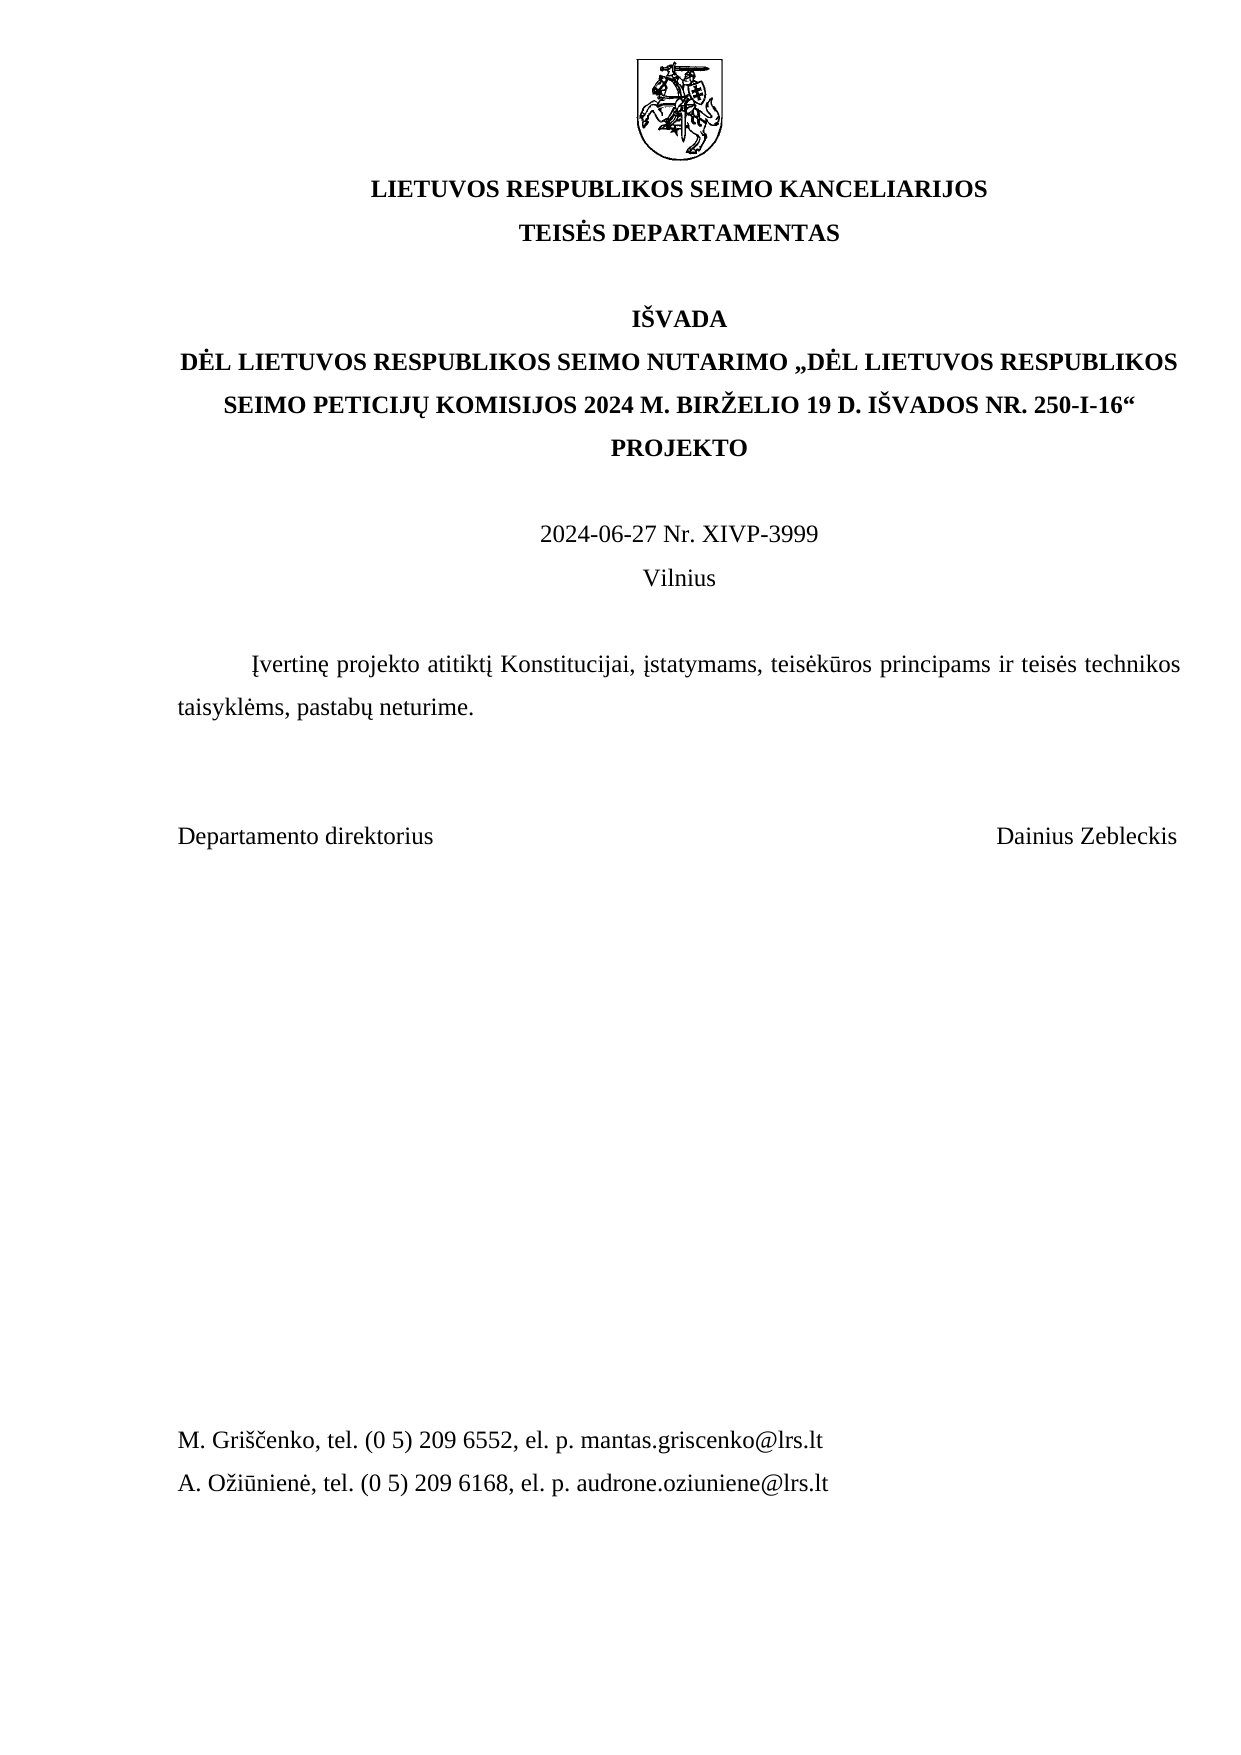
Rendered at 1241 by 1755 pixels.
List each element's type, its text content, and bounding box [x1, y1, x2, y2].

text Vilnius [177, 563, 1181, 591]
text 2024-06-27 Nr. XIVP-3999 [177, 519, 1181, 548]
text LIETUVOS RESPUBLIKOS SEIMO KANCELIARIJOS [177, 174, 1181, 203]
subtitle TEISĖS DEPARTAMENTAS [177, 218, 1181, 246]
text M. Griščenko, tel. (0 5) 209 6552, el. p. mantas.griscenko@lrs.lt [177, 1425, 1181, 1454]
text Įvertinę projekto atitiktį Konstitucijai, įstatymams, teisėkūros principams ir teisės technikos taisyklėms, pastabų neturime. [177, 649, 1181, 721]
text DĖL LIETUVOS RESPUBLIKOS SEIMO NUTARIMO „DĖL LIETUVOS RESPUBLIKOS SEIMO PETICIJŲ KOMISIJOS 2024 M. BIRŽELIO 19 D. IŠVADOS NR. 250-I-16“ PROJEKTO [177, 347, 1181, 462]
text A. Ožiūnienė, tel. (0 5) 209 6168, el. p. audrone.oziuniene@lrs.lt [177, 1468, 1181, 1497]
text IŠVADA [177, 304, 1181, 333]
text Departamento direktorius Dainius Zebleckis [177, 821, 1181, 850]
